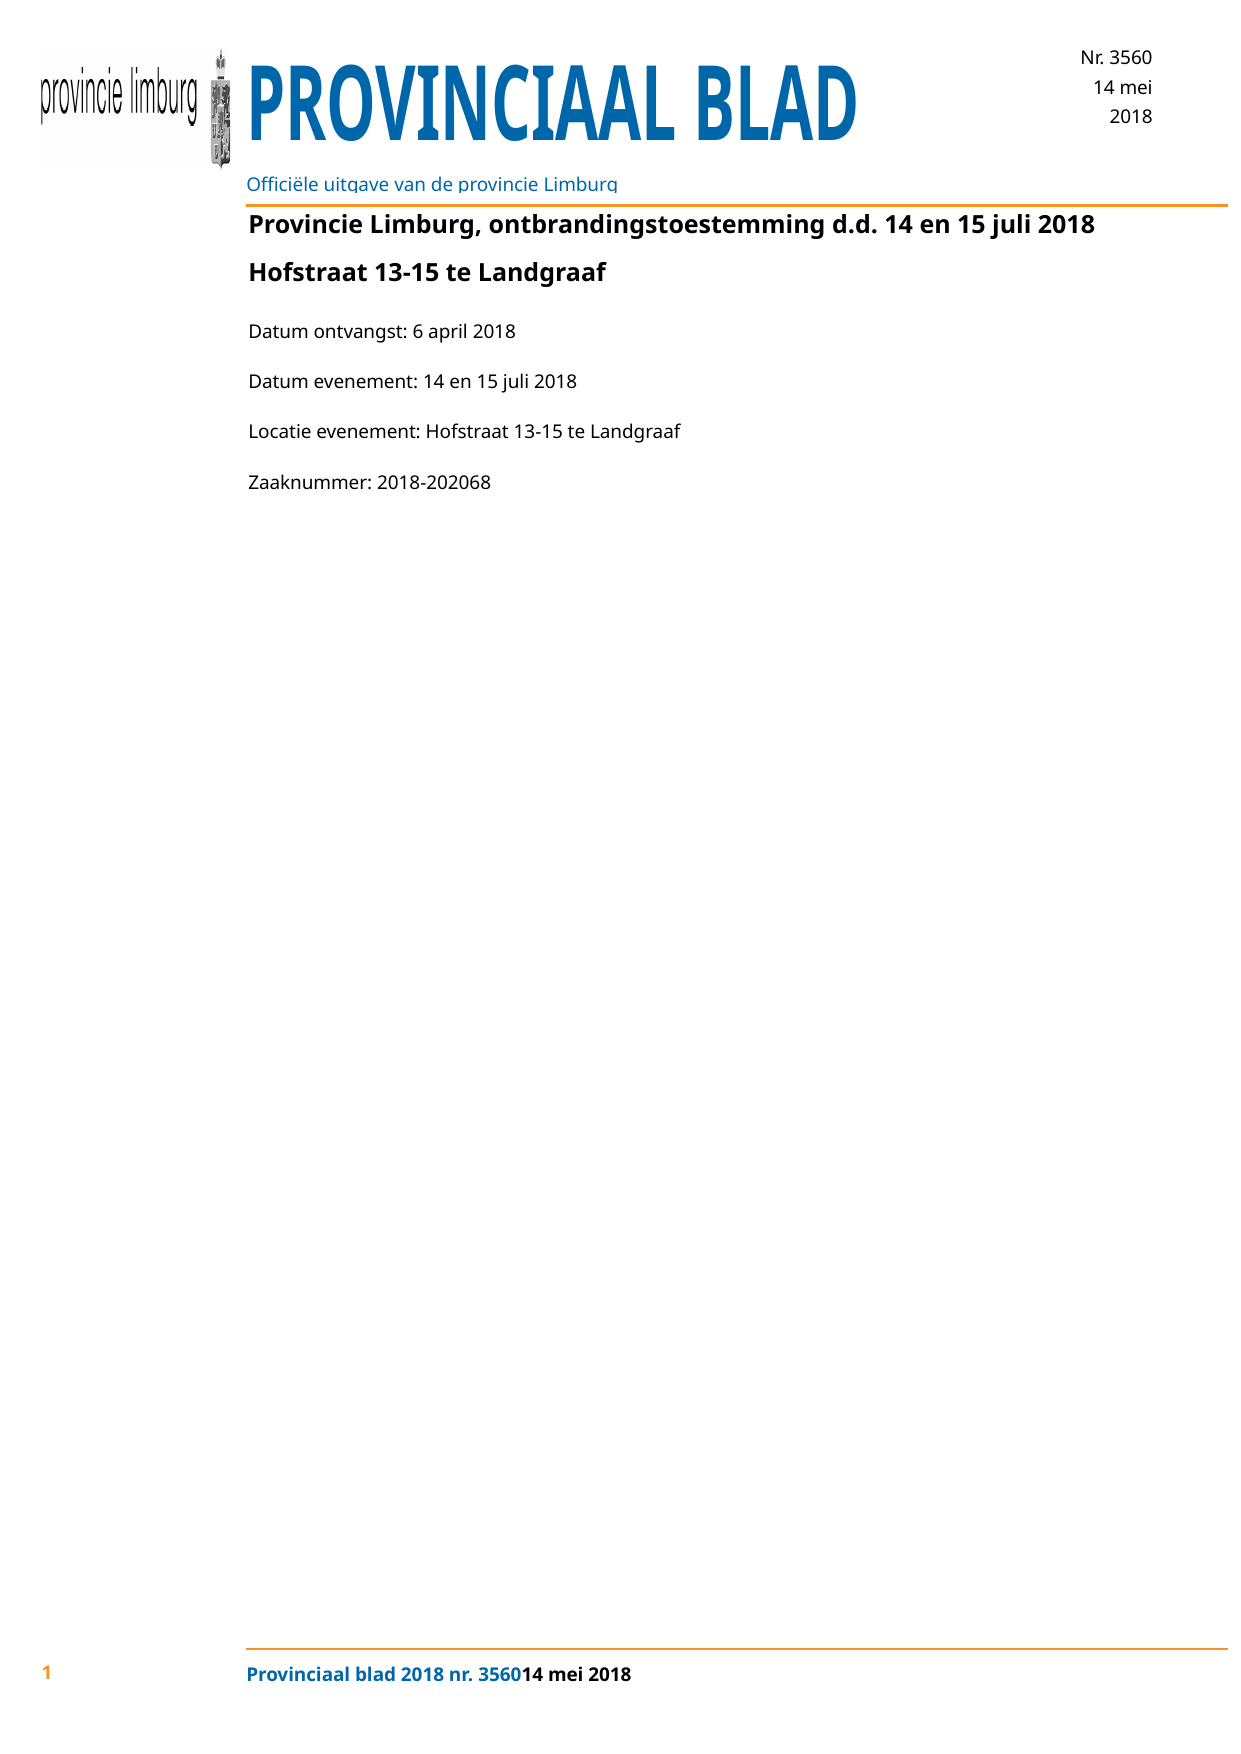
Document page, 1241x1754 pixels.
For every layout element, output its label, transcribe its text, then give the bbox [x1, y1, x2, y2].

text Locatie evenement: Hofstraat 13-15 te Landgraaf [248, 419, 1152, 444]
picture [41, 47, 231, 172]
text Zaaknummer: 2018-202068 [248, 469, 1152, 495]
text Datum evenement: 14 en 15 juli 2018 [248, 368, 1152, 394]
text Provincie Limburg, ontbrandingstoestemming d.d. 14 en 15 juli 2018 Hofstraat 13-15 te Landgraaf [248, 207, 1152, 288]
text Datum ontvangst: 6 april 2018 [248, 318, 1152, 344]
